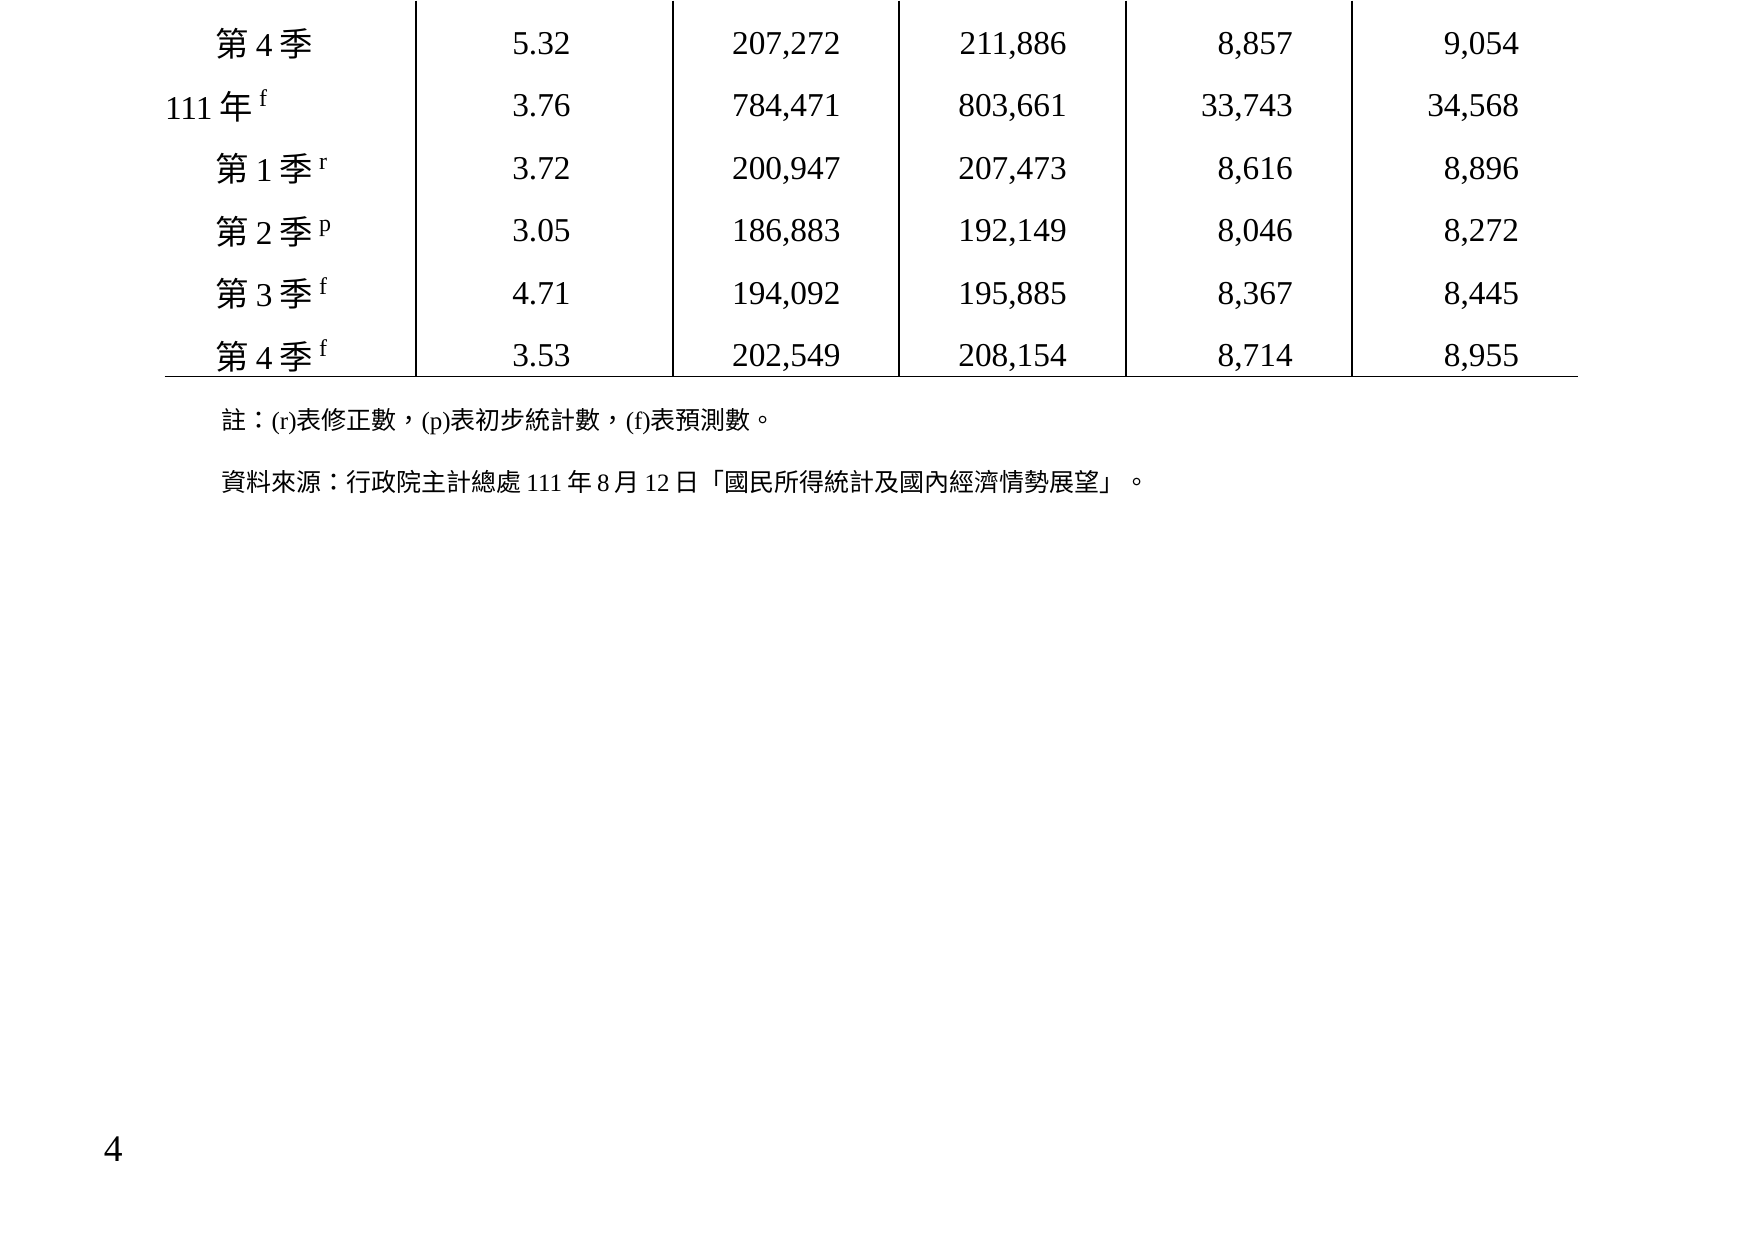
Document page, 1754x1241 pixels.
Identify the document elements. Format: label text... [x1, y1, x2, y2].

table_cell 第4季 [165, 1, 415, 63]
table_cell 3.05 [417, 188, 672, 251]
table_cell 8,272 [1353, 188, 1578, 251]
table_cell 8,714 [1127, 313, 1351, 376]
text 資料來源：行政院主計總處111年8月12日「國民所得統計及國內經濟情勢展望」。 [221, 439, 1539, 502]
table_cell 9,054 [1353, 1, 1578, 63]
table_cell 207,473 [900, 126, 1125, 188]
table_cell 8,367 [1127, 251, 1351, 313]
table_cell 208,154 [900, 313, 1125, 376]
table_cell 33,743 [1127, 63, 1351, 126]
table_cell 第2季p [165, 188, 415, 251]
table_cell 8,955 [1353, 313, 1578, 376]
table_cell 192,149 [900, 188, 1125, 251]
table_cell 3.53 [417, 313, 672, 376]
table_cell 200,947 [674, 126, 898, 188]
table_cell 4.71 [417, 251, 672, 313]
table_cell 8,445 [1353, 251, 1578, 313]
table_cell 784,471 [674, 63, 898, 126]
table_cell 3.72 [417, 126, 672, 188]
table_cell 186,883 [674, 188, 898, 251]
table_cell 34,568 [1353, 63, 1578, 126]
text 註：(r)表修正數，(p)表初步統計數，(f)表預測數。 [221, 377, 1639, 439]
table_cell 207,272 [674, 1, 898, 63]
table_cell 8,896 [1353, 126, 1578, 188]
table_cell 111年f [165, 63, 415, 126]
table_cell 8,616 [1127, 126, 1351, 188]
table_cell 3.76 [417, 63, 672, 126]
table_cell 803,661 [900, 63, 1125, 126]
table_cell 5.32 [417, 1, 672, 63]
table_cell 第3季f [165, 251, 415, 313]
table_cell 202,549 [674, 313, 898, 376]
table_cell 211,886 [900, 1, 1125, 63]
table_cell 8,857 [1127, 1, 1351, 63]
table_cell 195,885 [900, 251, 1125, 313]
table_cell 194,092 [674, 251, 898, 313]
table_cell 8,046 [1127, 188, 1351, 251]
table_cell 第1季r [165, 126, 415, 188]
table_cell 第4季f [165, 313, 415, 376]
